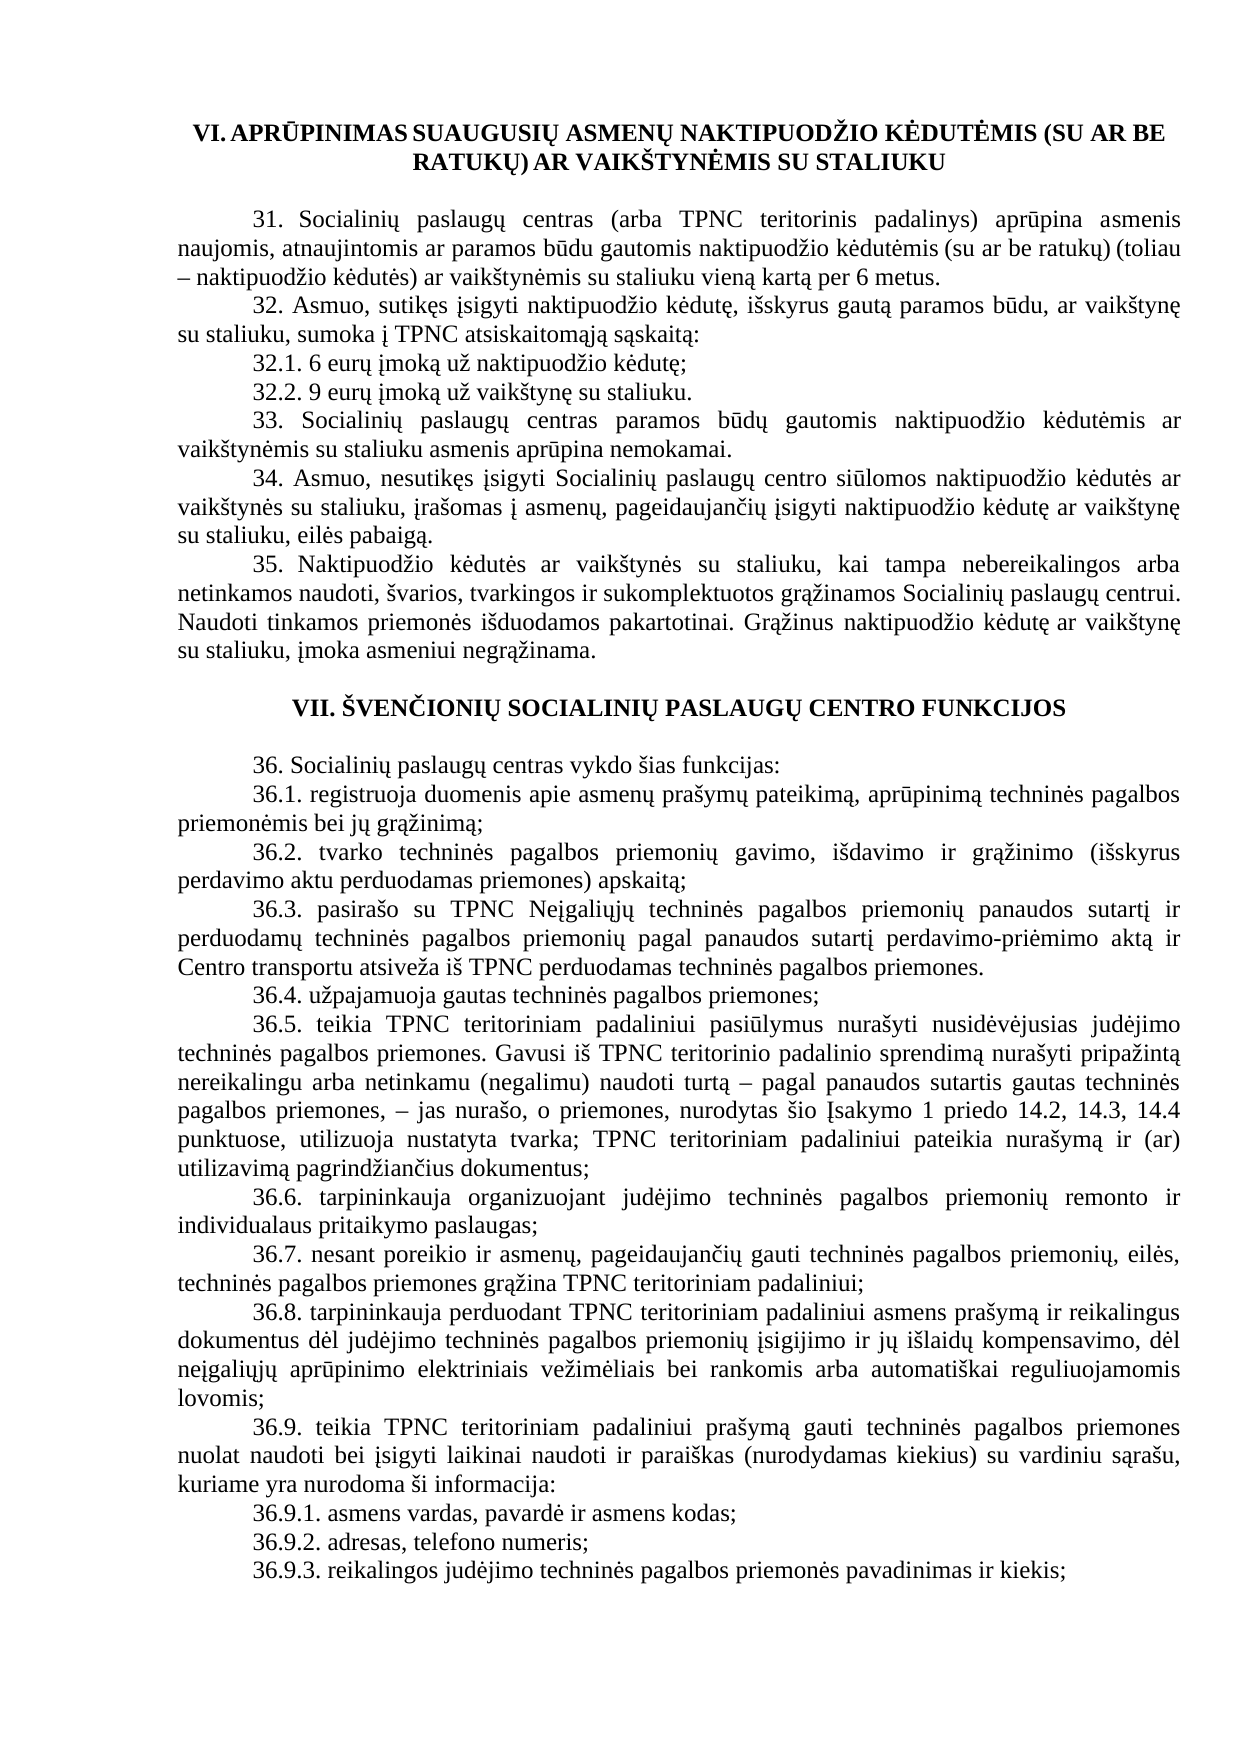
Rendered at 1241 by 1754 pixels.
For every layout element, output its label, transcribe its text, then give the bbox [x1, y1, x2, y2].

text 34. Asmuo, nesutikęs įsigyti Socialinių paslaugų centro siūlomos naktipuodžio kėdutės ar vaikštynės su staliuku, įrašomas į asmenų, pageidaujančių įsigyti naktipuodžio kėdutę ar vaikštynę su staliuku, eilės pabaigą. [177, 463, 1181, 549]
text VII. ŠVENČIONIŲ SOCIALINIŲ PASLAUGŲ CENTRO FUNKCIJOS [177, 693, 1181, 722]
text 36.7. nesant poreikio ir asmenų, pageidaujančių gauti techninės pagalbos priemonių, eilės, techninės pagalbos priemones grąžina TPNC teritoriniam padaliniui; [177, 1239, 1181, 1297]
text 36.9.3. reikalingos judėjimo techninės pagalbos priemonės pavadinimas ir kiekis; [177, 1556, 1181, 1584]
text 36.3. pasirašo su TPNC Neįgaliųjų techninės pagalbos priemonių panaudos sutartį ir perduodamų techninės pagalbos priemonių pagal panaudos sutartį perdavimo-priėmimo aktą ir Centro transportu atsiveža iš TPNC perduodamas techninės pagalbos priemones. [177, 894, 1181, 981]
text 32.1. 6 eurų įmoką už naktipuodžio kėdutę; [177, 348, 1181, 377]
text 36.5. teikia TPNC teritoriniam padaliniui pasiūlymus nurašyti nusidėvėjusias judėjimo techninės pagalbos priemones. Gavusi iš TPNC teritorinio padalinio sprendimą nurašyti pripažintą nereikalingu arba netinkamu (negalimu) naudoti turtą – pagal panaudos sutartis gautas techninės pagalbos priemones, – jas nurašo, o priemones, nurodytas šio Įsakymo 1 priedo 14.2, 14.3, 14.4 punktuose, utilizuoja nustatyta tvarka; TPNC teritoriniam padaliniui pateikia nurašymą ir (ar) utilizavimą pagrindžiančius dokumentus; [177, 1009, 1181, 1182]
text VI. APRŪPINIMAS SUAUGUSIŲ ASMENŲ NAKTIPUODŽIO KĖDUTĖMIS (SU AR BE RATUKŲ) AR VAIKŠTYNĖMIS SU STALIUKU [177, 118, 1181, 176]
text 36. Socialinių paslaugų centras vykdo šias funkcijas: [177, 751, 1181, 779]
text 32. Asmuo, sutikęs įsigyti naktipuodžio kėdutę, išskyrus gautą paramos būdu, ar vaikštynę su staliuku, sumoka į TPNC atsiskaitomąją sąskaitą: [177, 291, 1181, 348]
text 36.6. tarpininkauja organizuojant judėjimo techninės pagalbos priemonių remonto ir individualaus pritaikymo paslaugas; [177, 1182, 1181, 1239]
text 32.2. 9 eurų įmoką už vaikštynę su staliuku. [177, 377, 1181, 406]
text 36.2. tvarko techninės pagalbos priemonių gavimo, išdavimo ir grąžinimo (išskyrus perdavimo aktu perduodamas priemones) apskaitą; [177, 837, 1181, 894]
text 36.9.1. asmens vardas, pavardė ir asmens kodas; [177, 1498, 1181, 1527]
text 36.9.2. adresas, telefono numeris; [177, 1527, 1181, 1556]
text 36.8. tarpininkauja perduodant TPNC teritoriniam padaliniui asmens prašymą ir reikalingus dokumentus dėl judėjimo techninės pagalbos priemonių įsigijimo ir jų išlaidų kompensavimo, dėl neįgaliųjų aprūpinimo elektriniais vežimėliais bei rankomis arba automatiškai reguliuojamomis lovomis; [177, 1297, 1181, 1412]
text 36.1. registruoja duomenis apie asmenų prašymų pateikimą, aprūpinimą techninės pagalbos priemonėmis bei jų grąžinimą; [177, 779, 1181, 837]
text 35. Naktipuodžio kėdutės ar vaikštynės su staliuku, kai tampa nebereikalingos arba netinkamos naudoti, švarios, tvarkingos ir sukomplektuotos grąžinamos Socialinių paslaugų centrui. Naudoti tinkamos priemonės išduodamos pakartotinai. Grąžinus naktipuodžio kėdutę ar vaikštynę su staliuku, įmoka asmeniui negrąžinama. [177, 549, 1181, 664]
text 36.4. užpajamuoja gautas techninės pagalbos priemones; [177, 981, 1181, 1009]
text 33. Socialinių paslaugų centras paramos būdų gautomis naktipuodžio kėdutėmis ar vaikštynėmis su staliuku asmenis aprūpina nemokamai. [177, 406, 1181, 463]
text 36.9. teikia TPNC teritoriniam padaliniui prašymą gauti techninės pagalbos priemones nuolat naudoti bei įsigyti laikinai naudoti ir paraiškas (nurodydamas kiekius) su vardiniu sąrašu, kuriame yra nurodoma ši informacija: [177, 1412, 1181, 1498]
text 31. Socialinių paslaugų centras (arba TPNC teritorinis padalinys) aprūpina asmenis naujomis, atnaujintomis ar paramos būdu gautomis naktipuodžio kėdutėmis (su ar be ratukų) (toliau – naktipuodžio kėdutės) ar vaikštynėmis su staliuku vieną kartą per 6 metus. [177, 204, 1181, 291]
